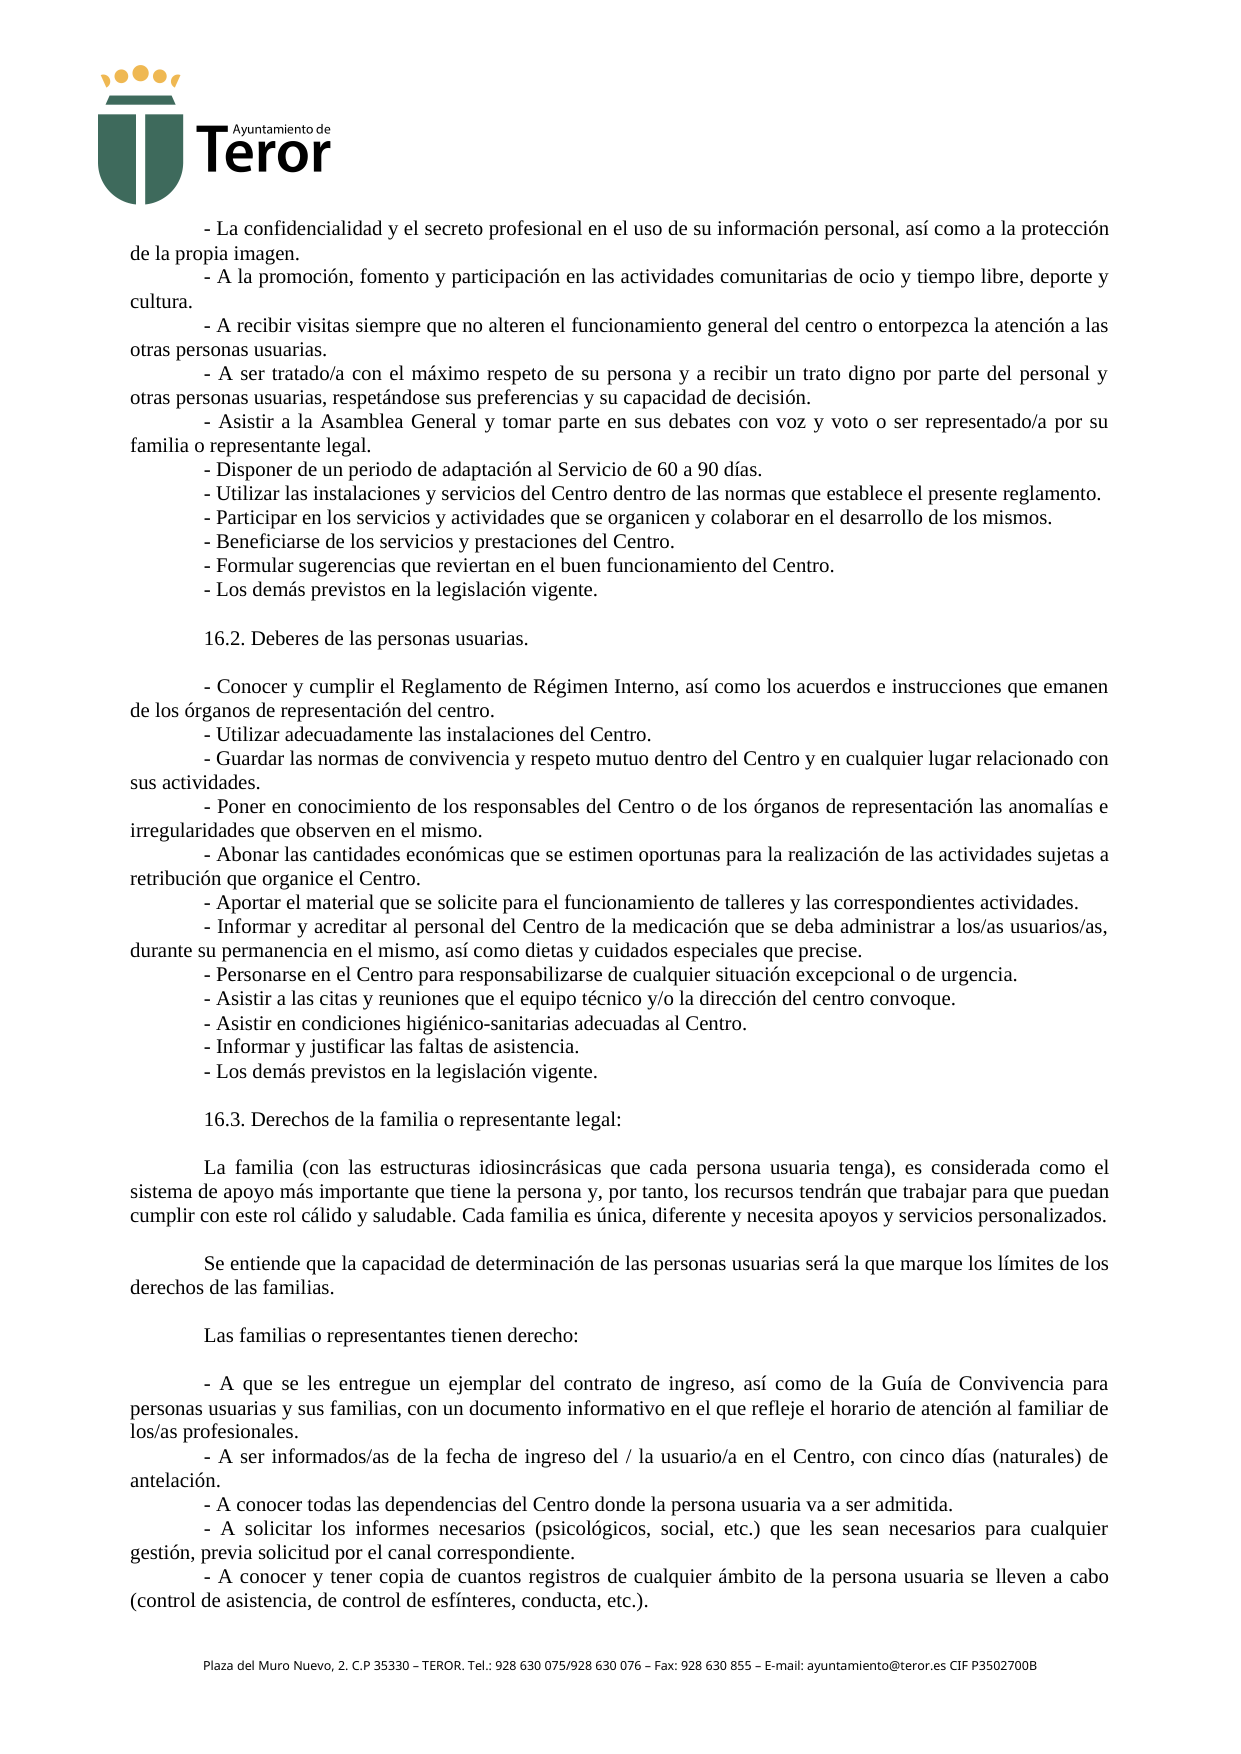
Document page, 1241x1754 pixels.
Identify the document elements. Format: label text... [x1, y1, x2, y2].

text - Disponer de un periodo de adaptación al Servicio de 60 a 90 días. [130, 457, 1110, 481]
text - A solicitar los informes necesarios (psicológicos, social, etc.) que les sean necesarios para cualquier gestión, previa solicitud por el canal correspondiente. [130, 1516, 1110, 1564]
text 16.3. Derechos de la familia o representante legal: [130, 1107, 1110, 1131]
text 16.2. Deberes de las personas usuarias. [130, 625, 1110, 649]
text - Abonar las cantidades económicas que se estimen oportunas para la realización de las actividades sujetas a retribución que organice el Centro. [130, 842, 1110, 890]
text - Guardar las normas de convivencia y respeto mutuo dentro del Centro y en cualquier lugar relacionado con sus actividades. [130, 746, 1110, 794]
text Se entiende que la capacidad de determinación de las personas usuarias será la que marque los límites de los derechos de las familias. [130, 1251, 1110, 1299]
text - Poner en conocimiento de los responsables del Centro o de los órganos de representación las anomalías e irregularidades que observen en el mismo. [130, 794, 1110, 842]
text - A ser tratado/a con el máximo respeto de su persona y a recibir un trato digno por parte del personal y otras personas usuarias, respetándose sus preferencias y su capacidad de decisión. [130, 361, 1110, 409]
text - A recibir visitas siempre que no alteren el funcionamiento general del centro o entorpezca la atención a las otras personas usuarias. [130, 313, 1110, 361]
text - Los demás previstos en la legislación vigente. [130, 577, 1110, 601]
text - Asistir en condiciones higiénico-sanitarias adecuadas al Centro. [130, 1010, 1110, 1034]
text - Utilizar adecuadamente las instalaciones del Centro. [130, 722, 1110, 746]
text La familia (con las estructuras idiosincrásicas que cada persona usuaria tenga), es considerada como el sistema de apoyo más importante que tiene la persona y, por tanto, los recursos tendrán que trabajar para que puedan cumplir con este rol cálido y saludable. Cada familia es única, diferente y necesita apoyos y servicios personalizados. [130, 1155, 1110, 1227]
text - A la promoción, fomento y participación en las actividades comunitarias de ocio y tiempo libre, deporte y cultura. [130, 264, 1110, 313]
text - Conocer y cumplir el Reglamento de Régimen Interno, así como los acuerdos e instrucciones que emanen de los órganos de representación del centro. [130, 673, 1110, 722]
text - Aportar el material que se solicite para el funcionamiento de talleres y las correspondientes actividades. [130, 890, 1110, 914]
text - Formular sugerencias que reviertan en el buen funcionamiento del Centro. [130, 553, 1110, 577]
text - Utilizar las instalaciones y servicios del Centro dentro de las normas que establece el presente reglamento. [130, 481, 1110, 505]
text - La confidencialidad y el secreto profesional en el uso de su información personal, así como a la protección de la propia imagen. [130, 216, 1110, 264]
text - Informar y acreditar al personal del Centro de la medicación que se deba administrar a los/as usuarios/as, durante su permanencia en el mismo, así como dietas y cuidados especiales que precise. [130, 914, 1110, 962]
text - Asistir a la Asamblea General y tomar parte en sus debates con voz y voto o ser representado/a por su familia o representante legal. [130, 409, 1110, 457]
text - Beneficiarse de los servicios y prestaciones del Centro. [130, 529, 1110, 553]
text - A que se les entregue un ejemplar del contrato de ingreso, así como de la Guía de Convivencia para personas usuarias y sus familias, con un documento informativo en el que refleje el horario de atención al familiar de los/as profesionales. [130, 1371, 1110, 1443]
text - Los demás previstos en la legislación vigente. [130, 1058, 1110, 1083]
text - A conocer todas las dependencias del Centro donde la persona usuaria va a ser admitida. [130, 1492, 1110, 1516]
text - Asistir a las citas y reuniones que el equipo técnico y/o la dirección del centro convoque. [130, 986, 1110, 1010]
text - A ser informados/as de la fecha de ingreso del / la usuario/a en el Centro, con cinco días (naturales) de antelación. [130, 1443, 1110, 1492]
text - Informar y justificar las faltas de asistencia. [130, 1034, 1110, 1058]
text - Participar en los servicios y actividades que se organicen y colaborar en el desarrollo de los mismos. [130, 505, 1110, 529]
text - A conocer y tener copia de cuantos registros de cualquier ámbito de la persona usuaria se lleven a cabo (control de asistencia, de control de esfínteres, conducta, etc.). [130, 1564, 1110, 1612]
text - Personarse en el Centro para responsabilizarse de cualquier situación excepcional o de urgencia. [130, 962, 1110, 986]
text Las familias o representantes tienen derecho: [130, 1323, 1110, 1347]
